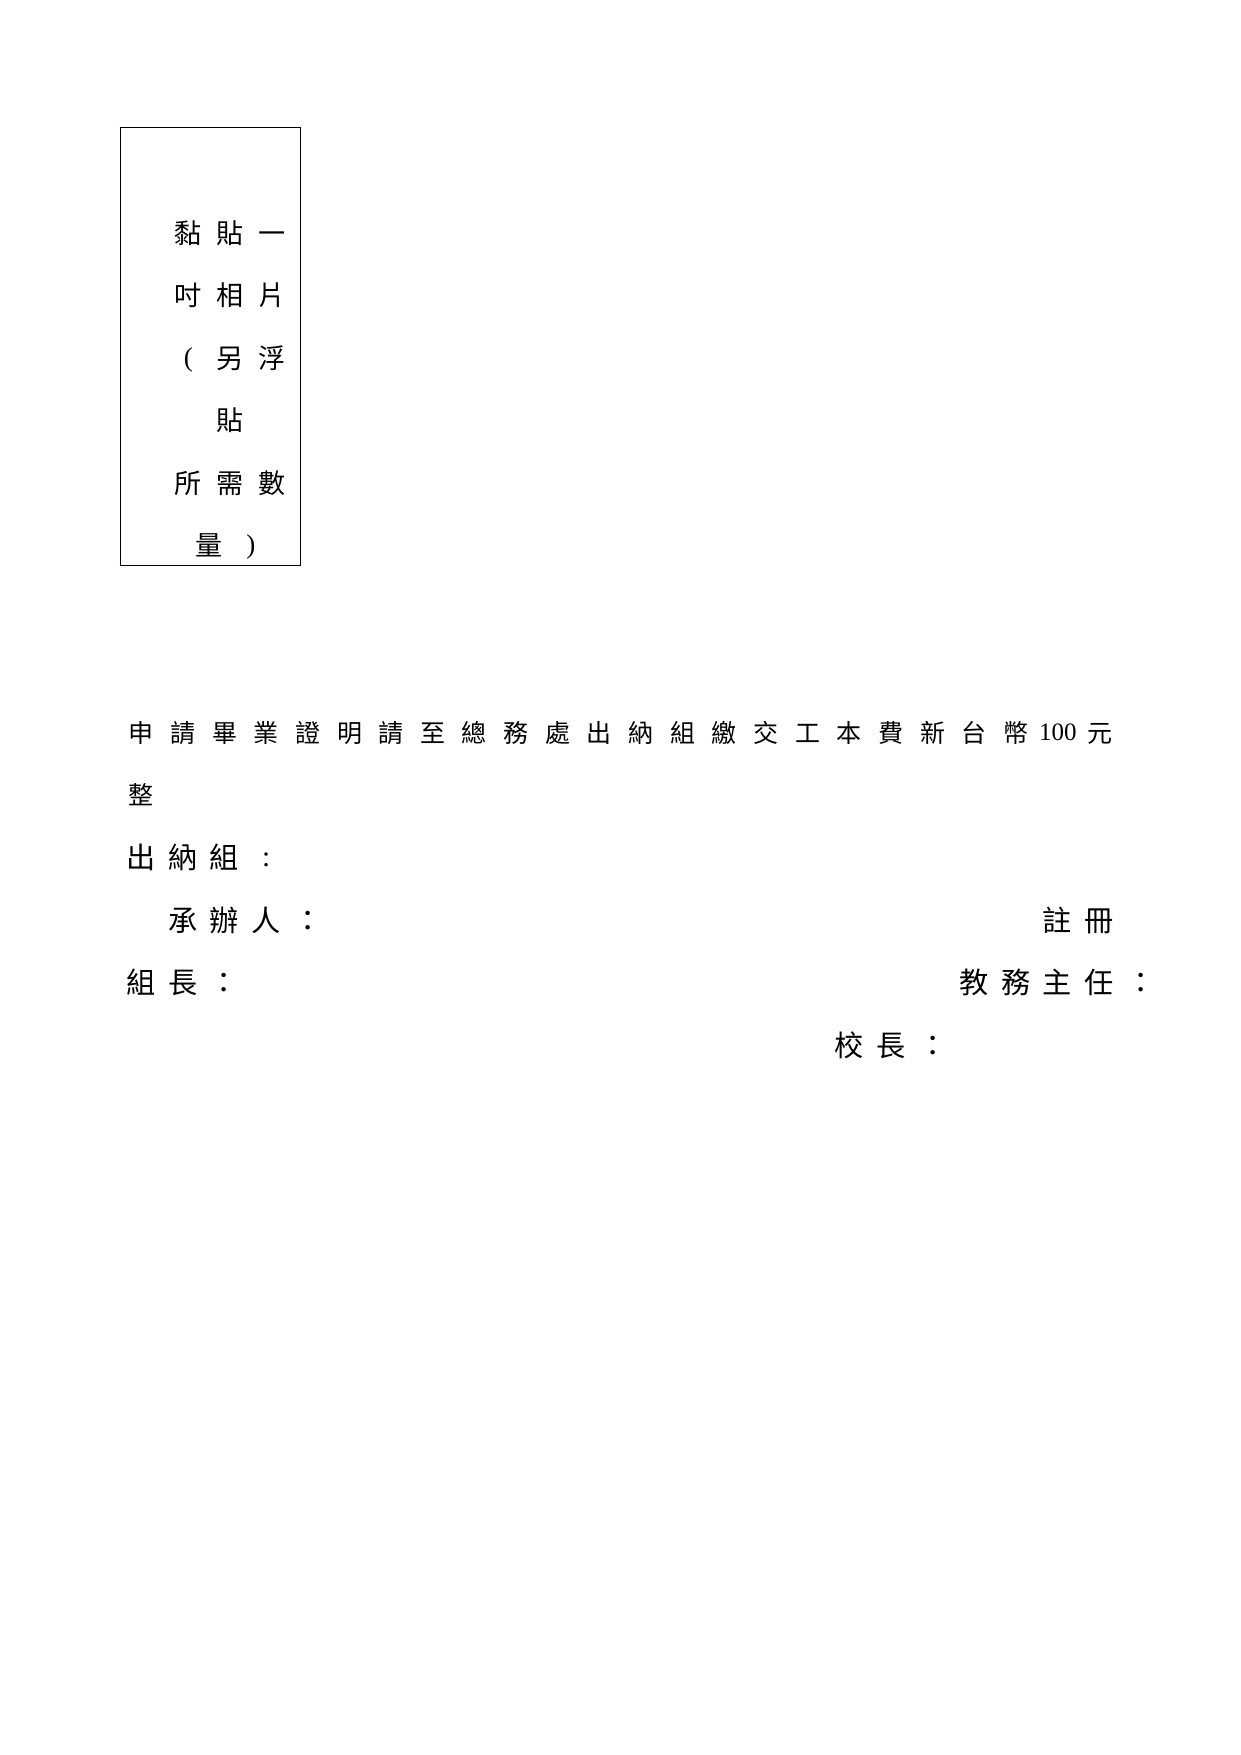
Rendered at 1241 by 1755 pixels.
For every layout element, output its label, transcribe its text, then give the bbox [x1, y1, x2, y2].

text 承辦人： 註冊組長： 教務主任： 校長： [120, 877, 1120, 1064]
text 出納組: [120, 814, 1120, 877]
text 申請畢業證明請至總務處出納組繳交工本費新台幣100元整 [120, 689, 1120, 814]
table_header 黏貼一吋相片 (另浮貼 所需數量) [121, 128, 300, 564]
